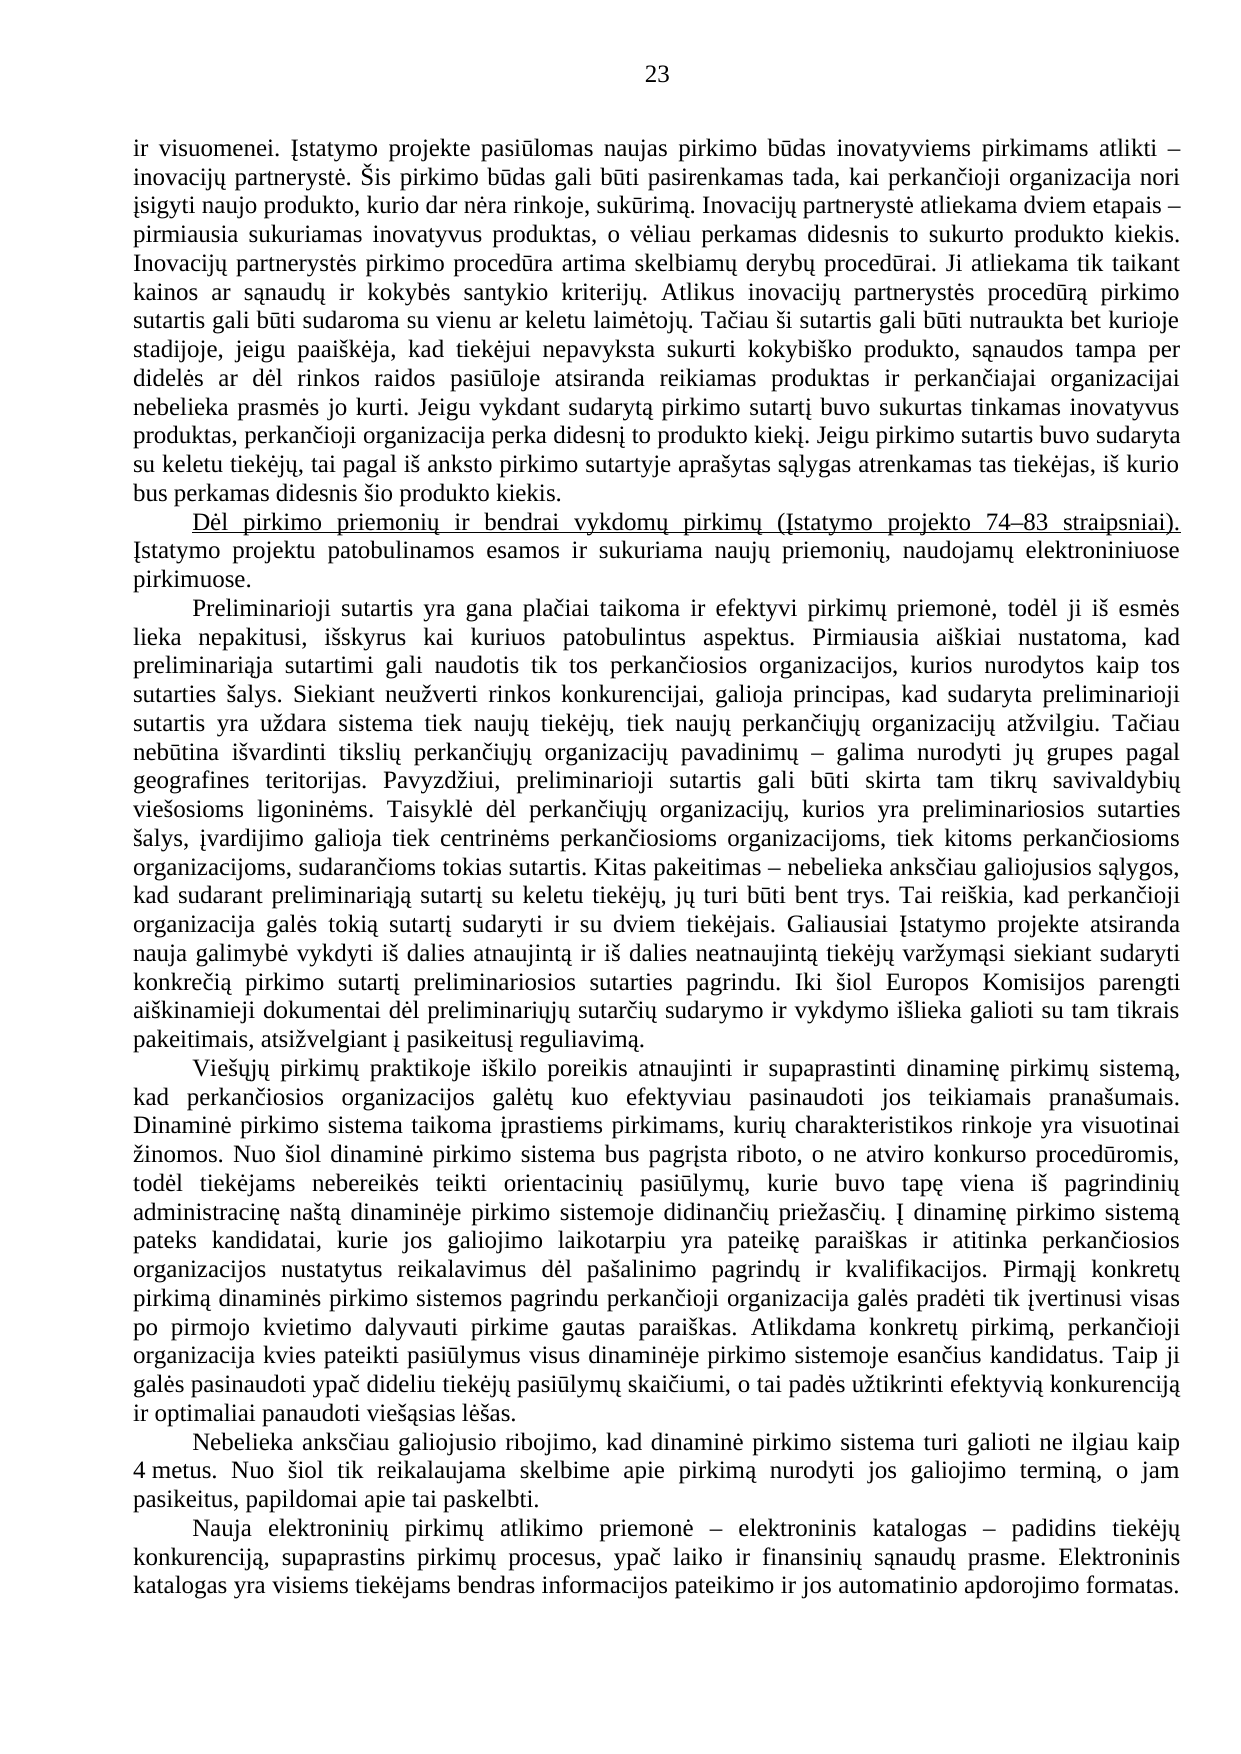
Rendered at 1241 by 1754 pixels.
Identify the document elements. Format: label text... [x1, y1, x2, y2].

text Viešųjų pirkimų praktikoje iškilo poreikis atnaujinti ir supaprastinti dinaminę pirkimų sistemą, kad perkančiosios organizacijos galėtų kuo efektyviau pasinaudoti jos teikiamais pranašumais. Dinaminė pirkimo sistema taikoma įprastiems pirkimams, kurių charakteristikos rinkoje yra visuotinai žinomos. Nuo šiol dinaminė pirkimo sistema bus pagrįsta riboto, o ne atviro konkurso procedūromis, todėl tiekėjams nebereikės teikti orientacinių pasiūlymų, kurie buvo tapę viena iš pagrindinių administracinę naštą dinaminėje pirkimo sistemoje didinančių priežasčių. Į dinaminę pirkimo sistemą pateks kandidatai, kurie jos galiojimo laikotarpiu yra pateikę paraiškas ir atitinka perkančiosios organizacijos nustatytus reikalavimus dėl pašalinimo pagrindų ir kvalifikacijos. Pirmąjį konkretų pirkimą dinaminės pirkimo sistemos pagrindu perkančioji organizacija galės pradėti tik įvertinusi visas po pirmojo kvietimo dalyvauti pirkime gautas paraiškas. Atlikdama konkretų pirkimą, perkančioji organizacija kvies pateikti pasiūlymus visus dinaminėje pirkimo sistemoje esančius kandidatus. Taip ji galės pasinaudoti ypač dideliu tiekėjų pasiūlymų skaičiumi, o tai padės užtikrinti efektyvią konkurenciją ir optimaliai panaudoti viešąsias lėšas. [133, 1053, 1181, 1427]
text Nauja elektroninių pirkimų atlikimo priemonė – elektroninis katalogas – padidins tiekėjų konkurenciją, supaprastins pirkimų procesus, ypač laiko ir finansinių sąnaudų prasme. Elektroninis katalogas yra visiems tiekėjams bendras informacijos pateikimo ir jos automatinio apdorojimo formatas. [133, 1513, 1181, 1599]
text Preliminarioji sutartis yra gana plačiai taikoma ir efektyvi pirkimų priemonė, todėl ji iš esmės lieka nepakitusi, išskyrus kai kuriuos patobulintus aspektus. Pirmiausia aiškiai nustatoma, kad preliminariąja sutartimi gali naudotis tik tos perkančiosios organizacijos, kurios nurodytos kaip tos sutarties šalys. Siekiant neužverti rinkos konkurencijai, galioja principas, kad sudaryta preliminarioji sutartis yra uždara sistema tiek naujų tiekėjų, tiek naujų perkančiųjų organizacijų atžvilgiu. Tačiau nebūtina išvardinti tikslių perkančiųjų organizacijų pavadinimų – galima nurodyti jų grupes pagal geografines teritorijas. Pavyzdžiui, preliminarioji sutartis gali būti skirta tam tikrų savivaldybių viešosioms ligoninėms. Taisyklė dėl perkančiųjų organizacijų, kurios yra preliminariosios sutarties šalys, įvardijimo galioja tiek centrinėms perkančiosioms organizacijoms, tiek kitoms perkančiosioms organizacijoms, sudarančioms tokias sutartis. Kitas pakeitimas – nebelieka anksčiau galiojusios sąlygos, kad sudarant preliminariąją sutartį su keletu tiekėjų, jų turi būti bent trys. Tai reiškia, kad perkančioji organizacija galės tokią sutartį sudaryti ir su dviem tiekėjais. Galiausiai Įstatymo projekte atsiranda nauja galimybė vykdyti iš dalies atnaujintą ir iš dalies neatnaujintą tiekėjų varžymąsi siekiant sudaryti konkrečią pirkimo sutartį preliminariosios sutarties pagrindu. Iki šiol Europos Komisijos parengti aiškinamieji dokumentai dėl preliminariųjų sutarčių sudarymo ir vykdymo išlieka galioti su tam tikrais pakeitimais, atsižvelgiant į pasikeitusį reguliavimą. [133, 593, 1181, 1053]
text Dėl pirkimo priemonių ir bendrai vykdomų pirkimų (Įstatymo projekto 74–83 straipsniai). Įstatymo projektu patobulinamos esamos ir sukuriama naujų priemonių, naudojamų elektroniniuose pirkimuose. [133, 507, 1181, 593]
text ir visuomenei. Įstatymo projekte pasiūlomas naujas pirkimo būdas inovatyviems pirkimams atlikti – inovacijų partnerystė. Šis pirkimo būdas gali būti pasirenkamas tada, kai perkančioji organizacija nori įsigyti naujo produkto, kurio dar nėra rinkoje, sukūrimą. Inovacijų partnerystė atliekama dviem etapais – pirmiausia sukuriamas inovatyvus produktas, o vėliau perkamas didesnis to sukurto produkto kiekis. Inovacijų partnerystės pirkimo procedūra artima skelbiamų derybų procedūrai. Ji atliekama tik taikant kainos ar sąnaudų ir kokybės santykio kriterijų. Atlikus inovacijų partnerystės procedūrą pirkimo sutartis gali būti sudaroma su vienu ar keletu laimėtojų. Tačiau ši sutartis gali būti nutraukta bet kurioje stadijoje, jeigu paaiškėja, kad tiekėjui nepavyksta sukurti kokybiško produkto, sąnaudos tampa per didelės ar dėl rinkos raidos pasiūloje atsiranda reikiamas produktas ir perkančiajai organizacijai nebelieka prasmės jo kurti. Jeigu vykdant sudarytą pirkimo sutartį buvo sukurtas tinkamas inovatyvus produktas, perkančioji organizacija perka didesnį to produkto kiekį. Jeigu pirkimo sutartis buvo sudaryta su keletu tiekėjų, tai pagal iš anksto pirkimo sutartyje aprašytas sąlygas atrenkamas tas tiekėjas, iš kurio bus perkamas didesnis šio produkto kiekis. [133, 133, 1181, 507]
text Nebelieka anksčiau galiojusio ribojimo, kad dinaminė pirkimo sistema turi galioti ne ilgiau kaip 4 metus. Nuo šiol tik reikalaujama skelbime apie pirkimą nurodyti jos galiojimo terminą, o jam pasikeitus, papildomai apie tai paskelbti. [133, 1427, 1181, 1513]
